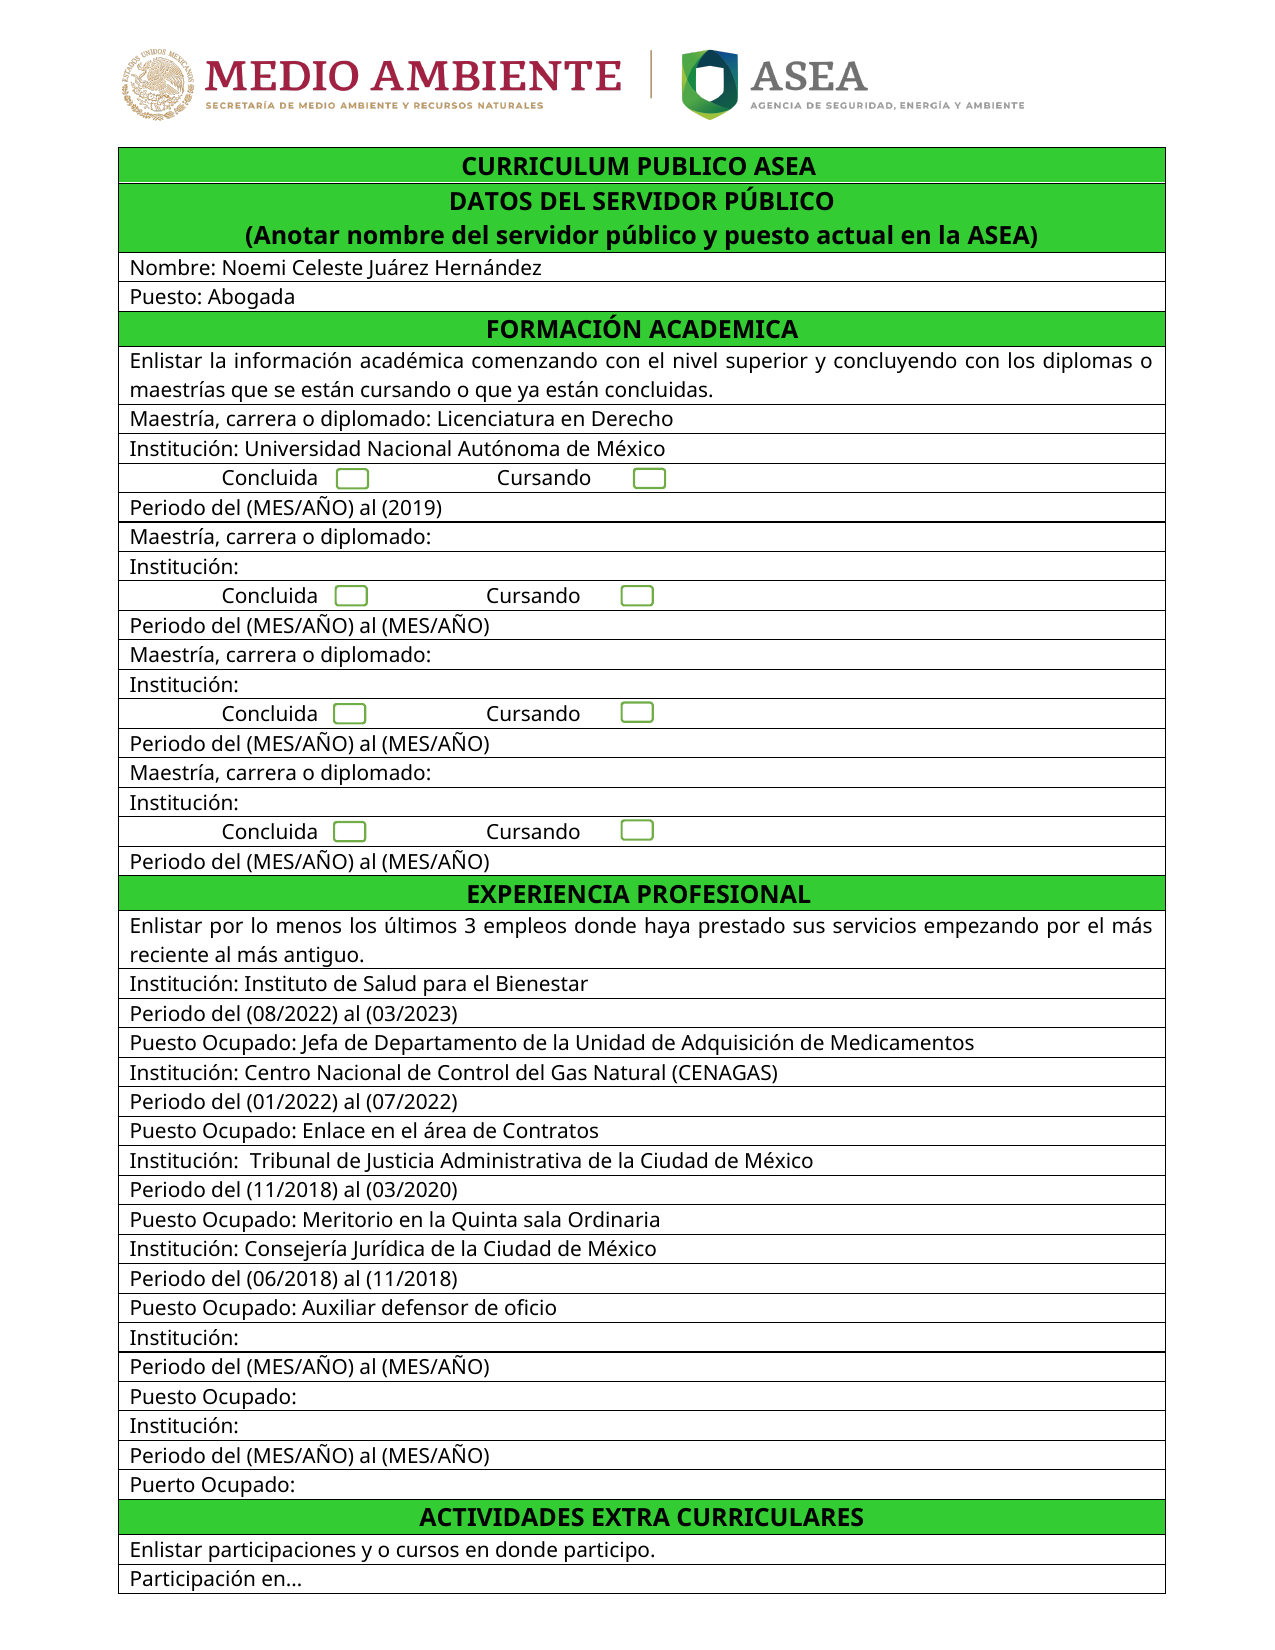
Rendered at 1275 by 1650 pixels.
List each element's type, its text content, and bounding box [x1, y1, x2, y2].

table_cell Participación en… [119, 1565, 1165, 1593]
table_cell Periodo del (MES/AÑO) al (MES/AÑO) [119, 1441, 1165, 1469]
table_cell Puesto Ocupado: Jefa de Departamento de la Unidad de Adquisición de Medicamentos [119, 1028, 1165, 1057]
table_cell Institución: Consejería Jurídica de la Ciudad de México [119, 1235, 1165, 1263]
table_cell Institución: Universidad Nacional Autónoma de México [119, 434, 1165, 462]
table_cell Concluida Cursando [119, 464, 1165, 492]
table_cell Maestría, carrera o diplomado: [119, 523, 1165, 551]
table_cell Periodo del (MES/AÑO) al (MES/AÑO) [119, 729, 1165, 757]
table_cell Institución: Instituto de Salud para el Bienestar [119, 969, 1165, 998]
table_cell Puesto Ocupado: Enlace en el área de Contratos [119, 1117, 1165, 1145]
table_cell Periodo del (MES/AÑO) al (MES/AÑO) [119, 1353, 1165, 1381]
table_cell Puerto Ocupado: [119, 1470, 1165, 1499]
table_cell DATOS DEL SERVIDOR PÚBLICO (Anotar nombre del servidor público y puesto actual en la ASEA) [119, 184, 1165, 252]
table_cell Institución: Centro Nacional de Control del Gas Natural (CENAGAS) [119, 1058, 1165, 1086]
table_cell Puesto Ocupado: [119, 1382, 1165, 1410]
table_cell FORMACIÓN ACADEMICA [119, 312, 1165, 346]
table_cell Institución: [119, 1323, 1165, 1351]
table_cell Institución: [119, 670, 1165, 698]
table_cell Periodo del (MES/AÑO) al (MES/AÑO) [119, 611, 1165, 639]
table_header CURRICULUM PUBLICO ASEA [119, 148, 1165, 182]
table_cell Puesto Ocupado: Meritorio en la Quinta sala Ordinaria [119, 1205, 1165, 1233]
table_cell Institución: [119, 552, 1165, 580]
table_cell Maestría, carrera o diplomado: [119, 640, 1165, 669]
table_cell Institución: [119, 788, 1165, 816]
table_cell Concluida Cursando [119, 581, 1165, 610]
table_cell ACTIVIDADES EXTRA CURRICULARES [119, 1500, 1165, 1534]
table_cell Periodo del (06/2018) al (11/2018) [119, 1264, 1165, 1292]
table_cell Concluida Cursando [119, 817, 1165, 846]
table_cell Nombre: Noemi Celeste Juárez Hernández [119, 253, 1165, 281]
table_cell Periodo del (08/2022) al (03/2023) [119, 999, 1165, 1027]
table_cell EXPERIENCIA PROFESIONAL [119, 876, 1165, 910]
table_cell Concluida Cursando [119, 699, 1165, 728]
table_cell Periodo del (MES/AÑO) al (MES/AÑO) [119, 847, 1165, 875]
table_cell Maestría, carrera o diplomado: [119, 758, 1165, 787]
table_cell Institución: Tribunal de Justicia Administrativa de la Ciudad de México [119, 1146, 1165, 1174]
table_cell Institución: [119, 1411, 1165, 1440]
table_cell Puesto Ocupado: Auxiliar defensor de oficio [119, 1294, 1165, 1322]
table_cell Periodo del (11/2018) al (03/2020) [119, 1176, 1165, 1204]
table_cell Enlistar la información académica comenzando con el nivel superior y concluyendo con los diplomas o maestrías que se están cursando o que ya están concluidas. [119, 347, 1165, 403]
table_cell Enlistar participaciones y o cursos en donde participo. [119, 1535, 1165, 1563]
table_cell Maestría, carrera o diplomado: Licenciatura en Derecho [119, 405, 1165, 433]
table_cell Enlistar por lo menos los últimos 3 empleos donde haya prestado sus servicios empezando por el más reciente al más antiguo. [119, 911, 1165, 968]
table_cell Periodo del (01/2022) al (07/2022) [119, 1087, 1165, 1116]
table_cell Periodo del (MES/AÑO) al (2019) [119, 493, 1165, 521]
table_cell Puesto: Abogada [119, 282, 1165, 311]
